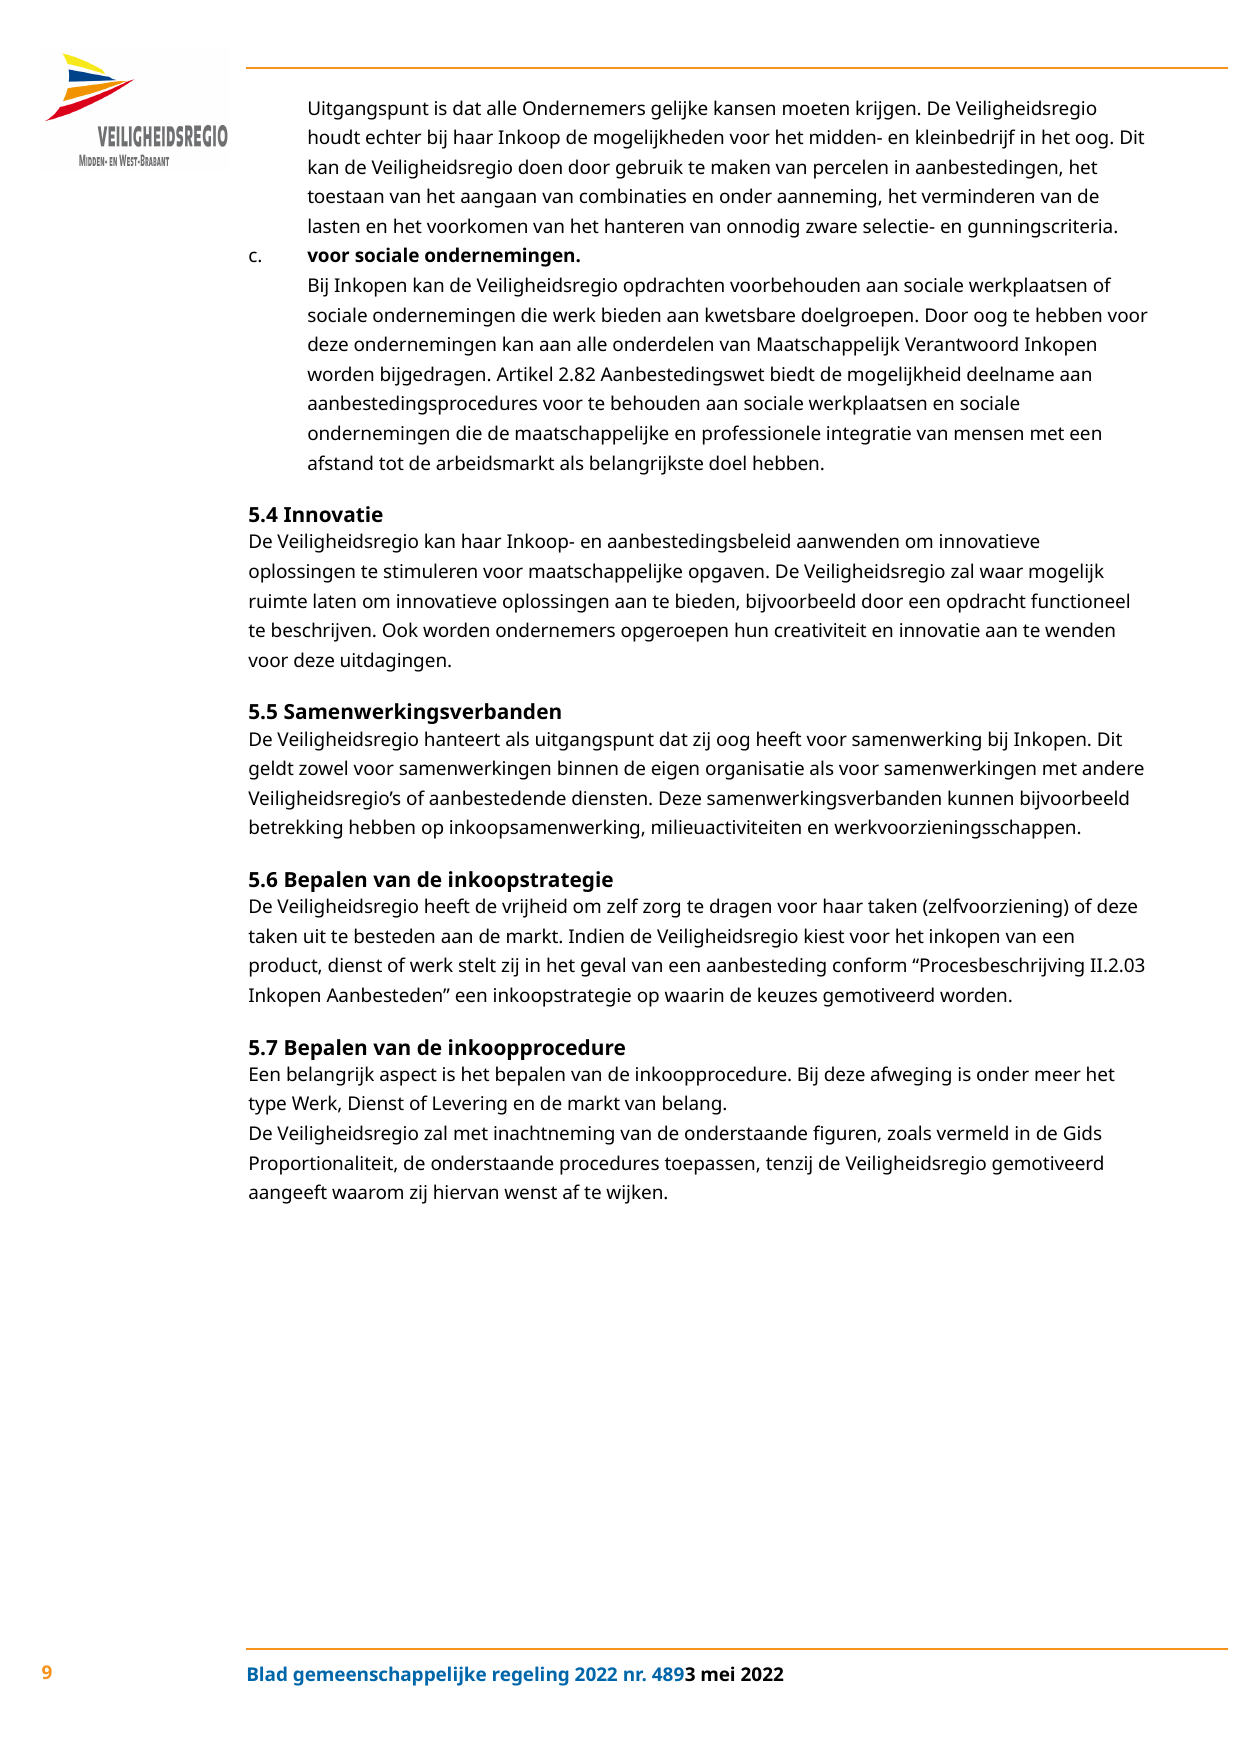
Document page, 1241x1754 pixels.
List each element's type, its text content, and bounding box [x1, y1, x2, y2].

text De Veiligheidsregio hanteert als uitgangspunt dat zij oog heeft voor samenwerking bij Inkopen. Dit geldt zowel voor samenwerkingen binnen de eigen organisatie als voor samenwerkingen met andere Veiligheidsregio’s of aanbestedende diensten. Deze samenwerkingsverbanden kunnen bijvoorbeeld betrekking hebben op inkoopsamenwerking, milieuactiviteiten en werkvoorzieningsschappen. [248, 726, 1152, 840]
text De Veiligheidsregio zal met inachtneming van de onderstaande figuren, zoals vermeld in de Gids Proportionaliteit, de onderstaande procedures toepassen, tenzij de Veiligheidsregio gemotiveerd aangeeft waarom zij hiervan wenst af te wijken. [248, 1120, 1152, 1205]
text 5.4 Innovatie [248, 500, 1152, 529]
text 5.7 Bepalen van de inkoopprocedure [248, 1033, 1152, 1061]
list Uitgangspunt is dat alle Ondernemers gelijke kansen moeten krijgen. De Veiligheidsregio houdt echter bij haar Inkoop de mogelijkheden voor het midden- en kleinbedrijf in het oog. Dit kan de Veiligheidsregio doen door gebruik te maken van percelen in aanbestedingen, het toestaan van het aangaan van combinaties en onder aanneming, het verminderen van de lasten en het voorkomen van het hanteren van onnodig zware selectie- en gunningscriteria. [248, 95, 1152, 239]
list voor sociale ondernemingen. [248, 243, 1152, 268]
text 5.6 Bepalen van de inkoopstrategie [248, 865, 1152, 893]
text De Veiligheidsregio kan haar Inkoop- en aanbestedingsbeleid aanwenden om innovatieve oplossingen te stimuleren voor maatschappelijke opgaven. De Veiligheidsregio zal waar mogelijk ruimte laten om innovatieve oplossingen aan te bieden, bijvoorbeeld door een opdracht functioneel te beschrijven. Ook worden ondernemers opgeroepen hun creativiteit en innovatie aan te wenden voor deze uitdagingen. [248, 529, 1152, 673]
text 5.5 Samenwerkingsverbanden [248, 697, 1152, 726]
list Bij Inkopen kan de Veiligheidsregio opdrachten voorbehouden aan sociale werkplaatsen of sociale ondernemingen die werk bieden aan kwetsbare doelgroepen. Door oog te hebben voor deze ondernemingen kan aan alle onderdelen van Maatschappelijk Verantwoord Inkopen worden bijgedragen. Artikel 2.82 Aanbestedingswet biedt de mogelijkheid deelname aan aanbestedingsprocedures voor te behouden aan sociale werkplaatsen en sociale ondernemingen die de maatschappelijke en professionele integratie van mensen met een afstand tot de arbeidsmarkt als belangrijkste doel hebben. [248, 272, 1152, 476]
picture [41, 47, 231, 172]
text Een belangrijk aspect is het bepalen van de inkoopprocedure. Bij deze afweging is onder meer het type Werk, Dienst of Levering en de markt van belang. [248, 1061, 1152, 1116]
text De Veiligheidsregio heeft de vrijheid om zelf zorg te dragen voor haar taken (zelfvoorziening) of deze taken uit te besteden aan de markt. Indien de Veiligheidsregio kiest voor het inkopen van een product, dienst of werk stelt zij in het geval van een aanbesteding conform “Procesbeschrijving II.2.03 Inkopen Aanbesteden” een inkoopstrategie op waarin de keuzes gemotiveerd worden. [248, 893, 1152, 1008]
